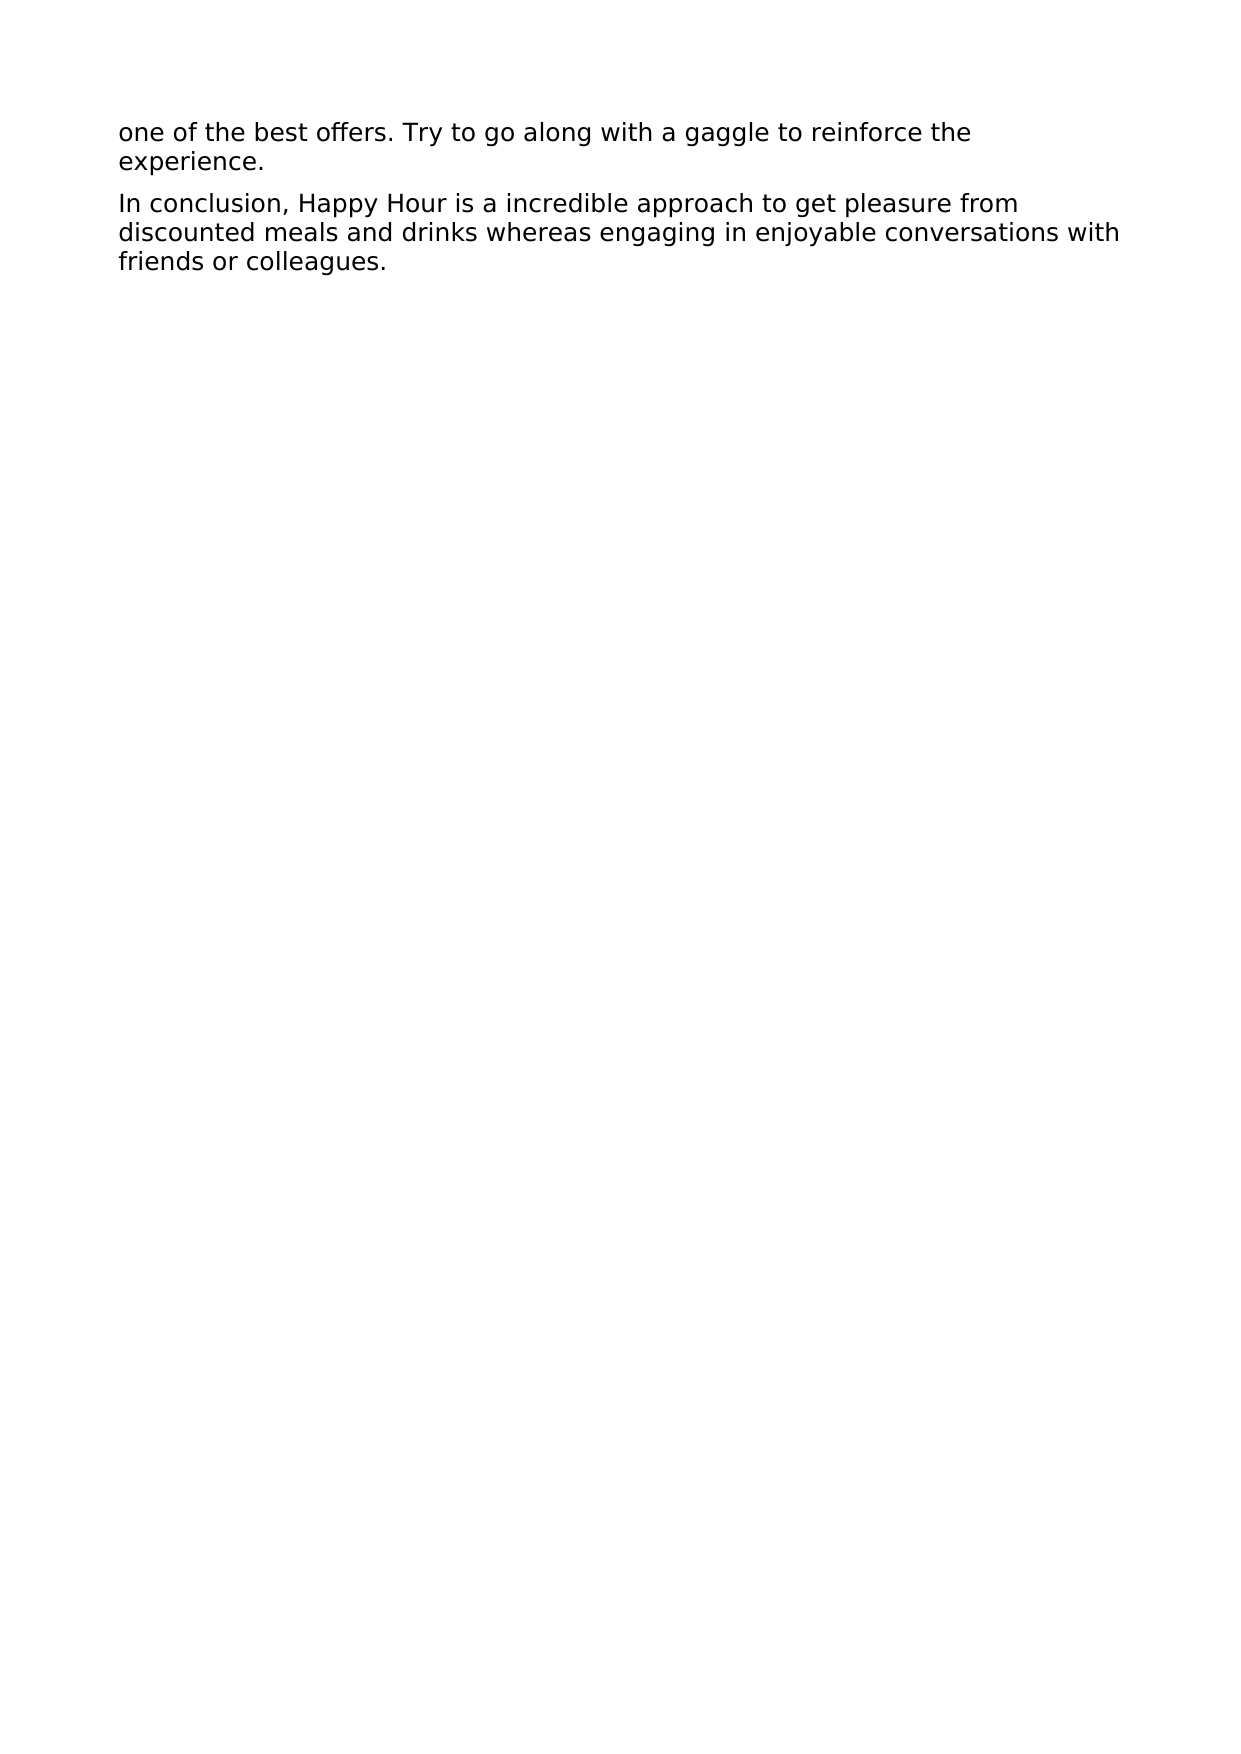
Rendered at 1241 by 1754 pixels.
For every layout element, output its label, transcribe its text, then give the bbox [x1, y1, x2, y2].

text In conclusion, Happy Hour is a incredible approach to get pleasure from discounted meals and drinks whereas engaging in enjoyable conversations with friends or colleagues. [118, 189, 1122, 276]
text one of the best offers. Try to go along with a gaggle to reinforce the experience. [118, 118, 1122, 176]
